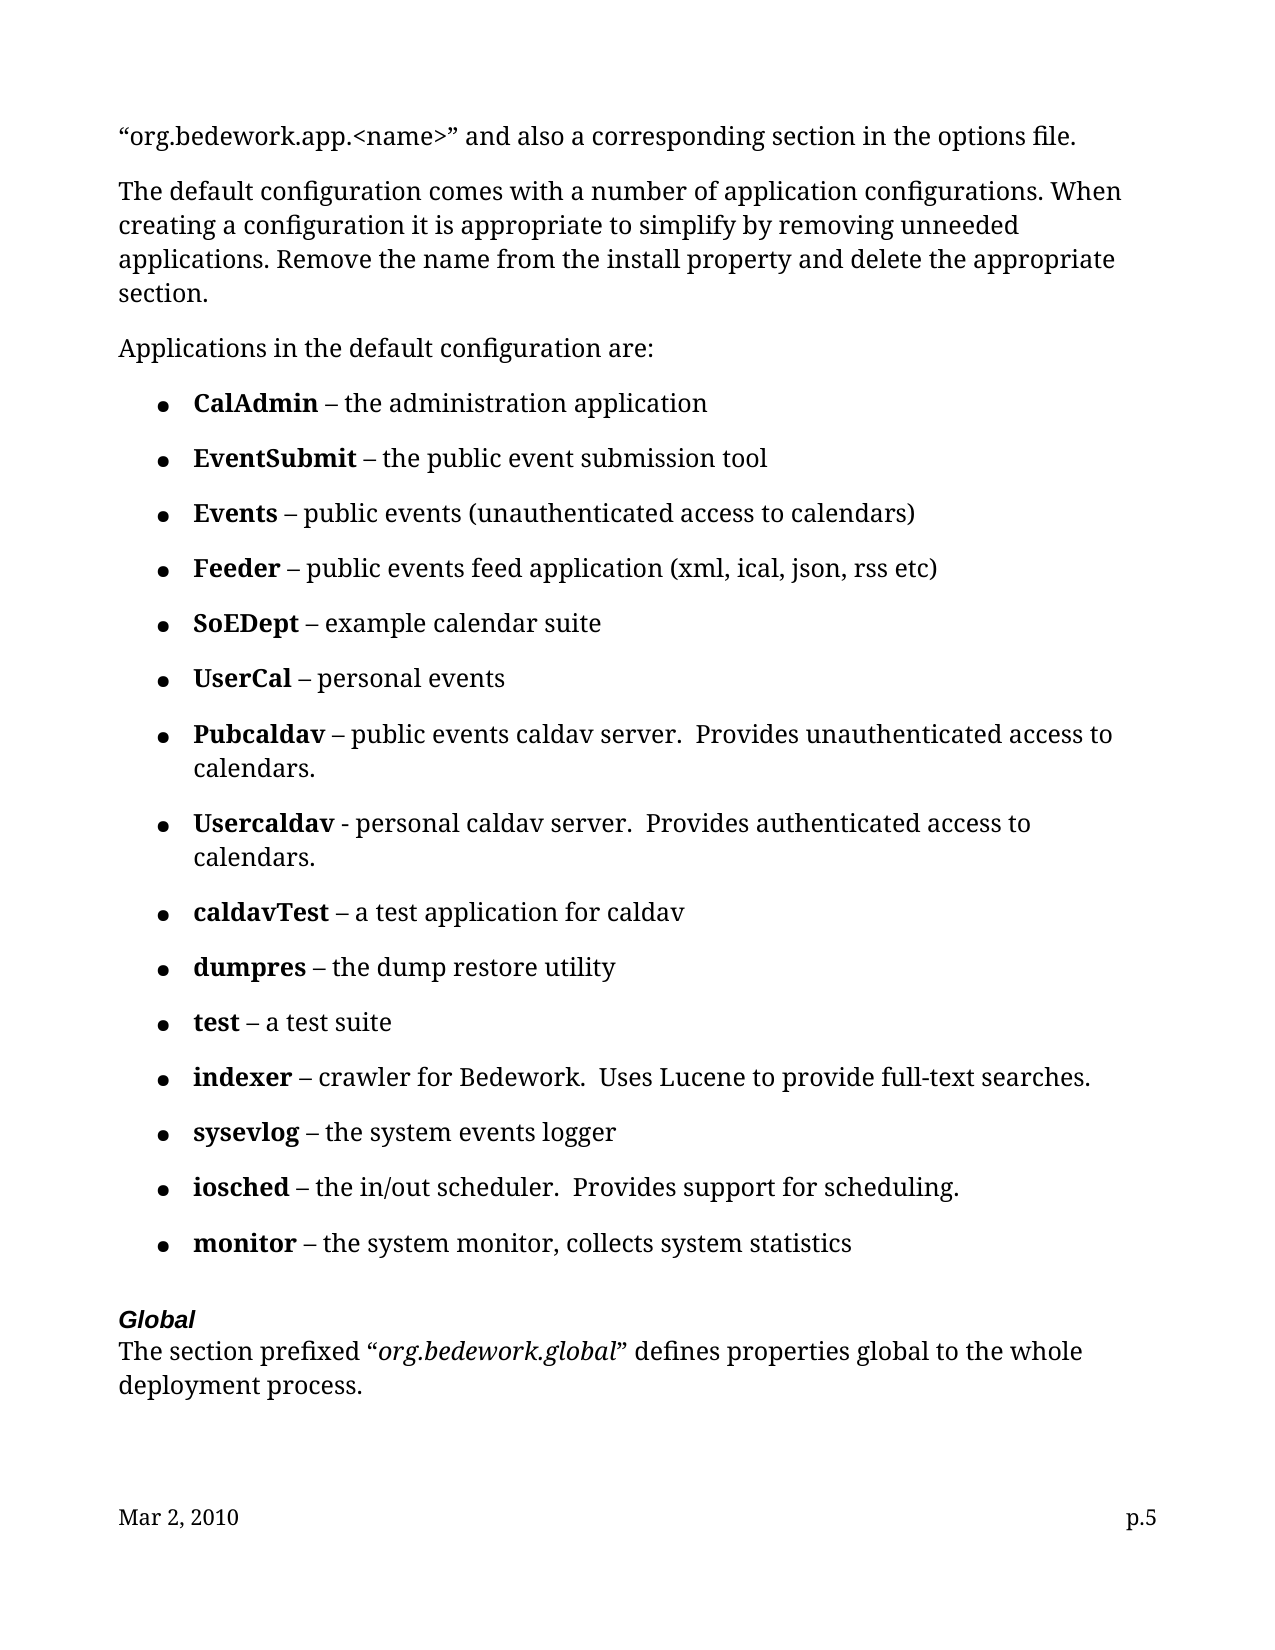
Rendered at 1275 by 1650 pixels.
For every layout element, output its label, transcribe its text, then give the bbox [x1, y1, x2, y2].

list iosched – the in/out scheduler. Provides support for scheduling. [156, 1170, 1157, 1204]
list Feeder – public events feed application (xml, ical, json, rss etc) [156, 551, 1157, 585]
list Pubcaldav – public events caldav server. Provides unauthenticated access to calendars. [156, 716, 1157, 784]
text “org.bedework.app.<name>” and also a corresponding section in the options file. [118, 118, 1157, 152]
subtitle Global [118, 1306, 1157, 1333]
list SoEDept – example calendar suite [156, 606, 1157, 640]
text The default configuration comes with a number of application configurations. When creating a configuration it is appropriate to simplify by removing unneeded applications. Remove the name from the install property and delete the appropriate section. [118, 173, 1157, 309]
list UserCal – personal events [156, 661, 1157, 695]
text The section prefixed “org.bedework.global” defines properties global to the whole deployment process. [118, 1333, 1157, 1402]
text Applications in the default configuration are: [118, 331, 1157, 364]
list dumpres – the dump restore utility [156, 950, 1157, 984]
list CalAdmin – the administration application [156, 386, 1157, 420]
list indexer – crawler for Bedework. Uses Lucene to provide full-text searches. [156, 1060, 1157, 1094]
list EventSubmit – the public event submission tool [156, 441, 1157, 475]
list caldavTest – a test application for caldav [156, 894, 1157, 929]
list monitor – the system monitor, collects system statistics [156, 1225, 1157, 1259]
list Usercaldav - personal caldav server. Provides authenticated access to calendars. [156, 805, 1157, 873]
list Events – public events (unauthenticated access to calendars) [156, 496, 1157, 530]
list test – a test suite [156, 1005, 1157, 1039]
list sysevlog – the system events logger [156, 1115, 1157, 1149]
